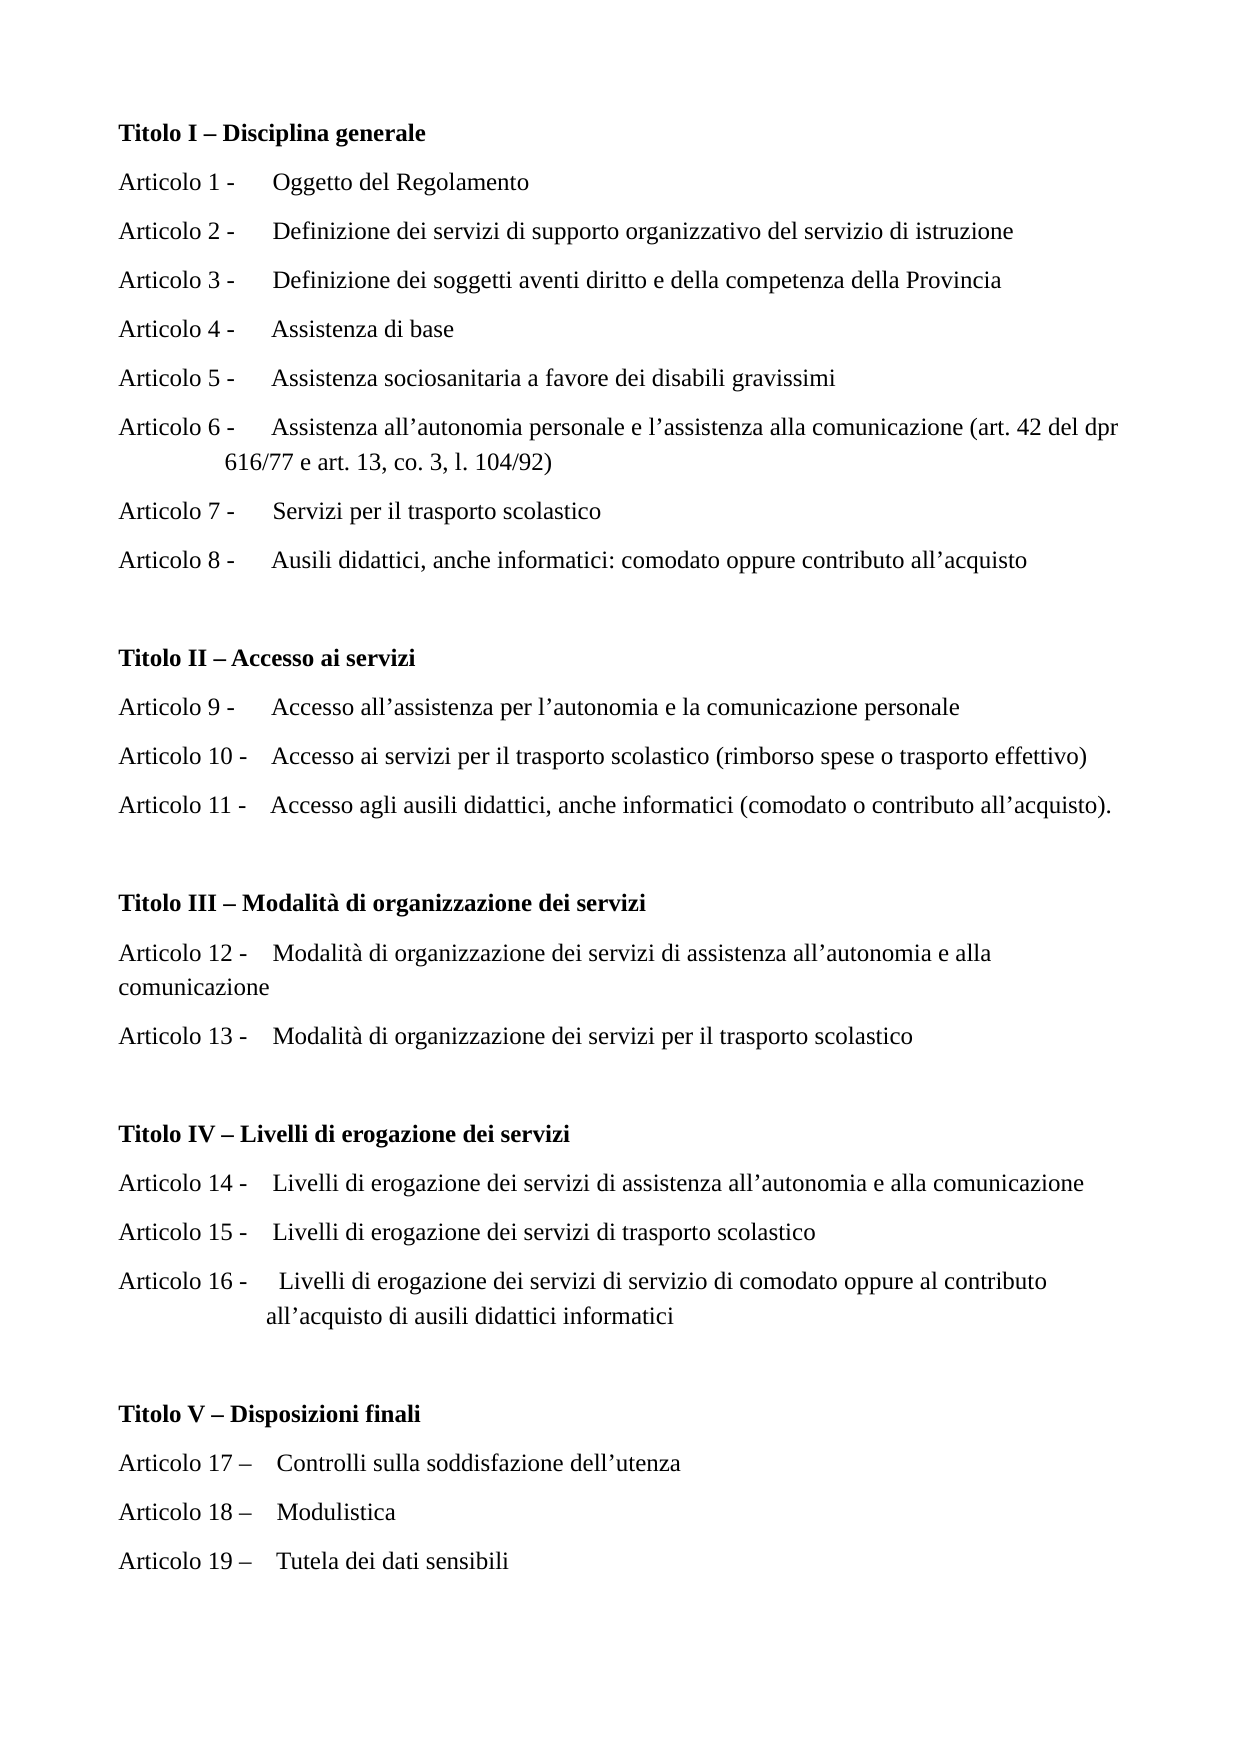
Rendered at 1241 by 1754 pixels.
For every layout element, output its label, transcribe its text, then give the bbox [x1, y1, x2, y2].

text Articolo 12 - Modalità di organizzazione dei servizi di assistenza all’autonomia e alla comunicazione [118, 938, 1122, 1001]
text Titolo IV – Livelli di erogazione dei servizi [118, 1119, 1122, 1148]
text Articolo 14 - Livelli di erogazione dei servizi di assistenza all’autonomia e alla comunicazione [118, 1168, 1122, 1197]
text Articolo 2 - Definizione dei servizi di supporto organizzativo del servizio di istruzione [118, 216, 1122, 245]
text Articolo 5 - Assistenza sociosanitaria a favore dei disabili gravissimi [118, 363, 1122, 392]
text Articolo 3 - Definizione dei soggetti aventi diritto e della competenza della Provincia [118, 265, 1122, 294]
text Titolo I – Disciplina generale [118, 118, 1122, 147]
text Titolo V – Disposizioni finali [118, 1399, 1122, 1428]
text Articolo 4 - Assistenza di base [118, 314, 1122, 343]
text Articolo 7 - Servizi per il trasporto scolastico [118, 496, 1122, 525]
text Titolo III – Modalità di organizzazione dei servizi [118, 888, 1122, 917]
text Articolo 18 – Modulistica [118, 1497, 1122, 1526]
text Articolo 19 – Tutela dei dati sensibili [118, 1546, 1122, 1575]
text Articolo 10 - Accesso ai servizi per il trasporto scolastico (rimborso spese o trasporto effettivo) [118, 741, 1122, 770]
text Articolo 9 - Accesso all’assistenza per l’autonomia e la comunicazione personale [118, 692, 1122, 721]
text Articolo 11 - Accesso agli ausili didattici, anche informatici (comodato o contributo all’acquisto). [118, 790, 1122, 819]
text Articolo 8 - Ausili didattici, anche informatici: comodato oppure contributo all’acquisto [118, 545, 1122, 574]
text Articolo 13 - Modalità di organizzazione dei servizi per il trasporto scolastico [118, 1021, 1122, 1050]
text Articolo 1 - Oggetto del Regolamento [118, 167, 1122, 196]
text Articolo 15 - Livelli di erogazione dei servizi di trasporto scolastico [118, 1217, 1122, 1246]
text Articolo 6 - Assistenza all’autonomia personale e l’assistenza alla comunicazione (art. 42 del dpr 616/77 e art. 13, co. 3, l. 104/92) [118, 412, 1122, 476]
text Articolo 17 – Controlli sulla soddisfazione dell’utenza [118, 1448, 1122, 1477]
text Articolo 16 - Livelli di erogazione dei servizi di servizio di comodato oppure al contributo all’acquisto di ausili didattici informatici [118, 1266, 1122, 1330]
text Titolo II – Accesso ai servizi [118, 643, 1122, 672]
